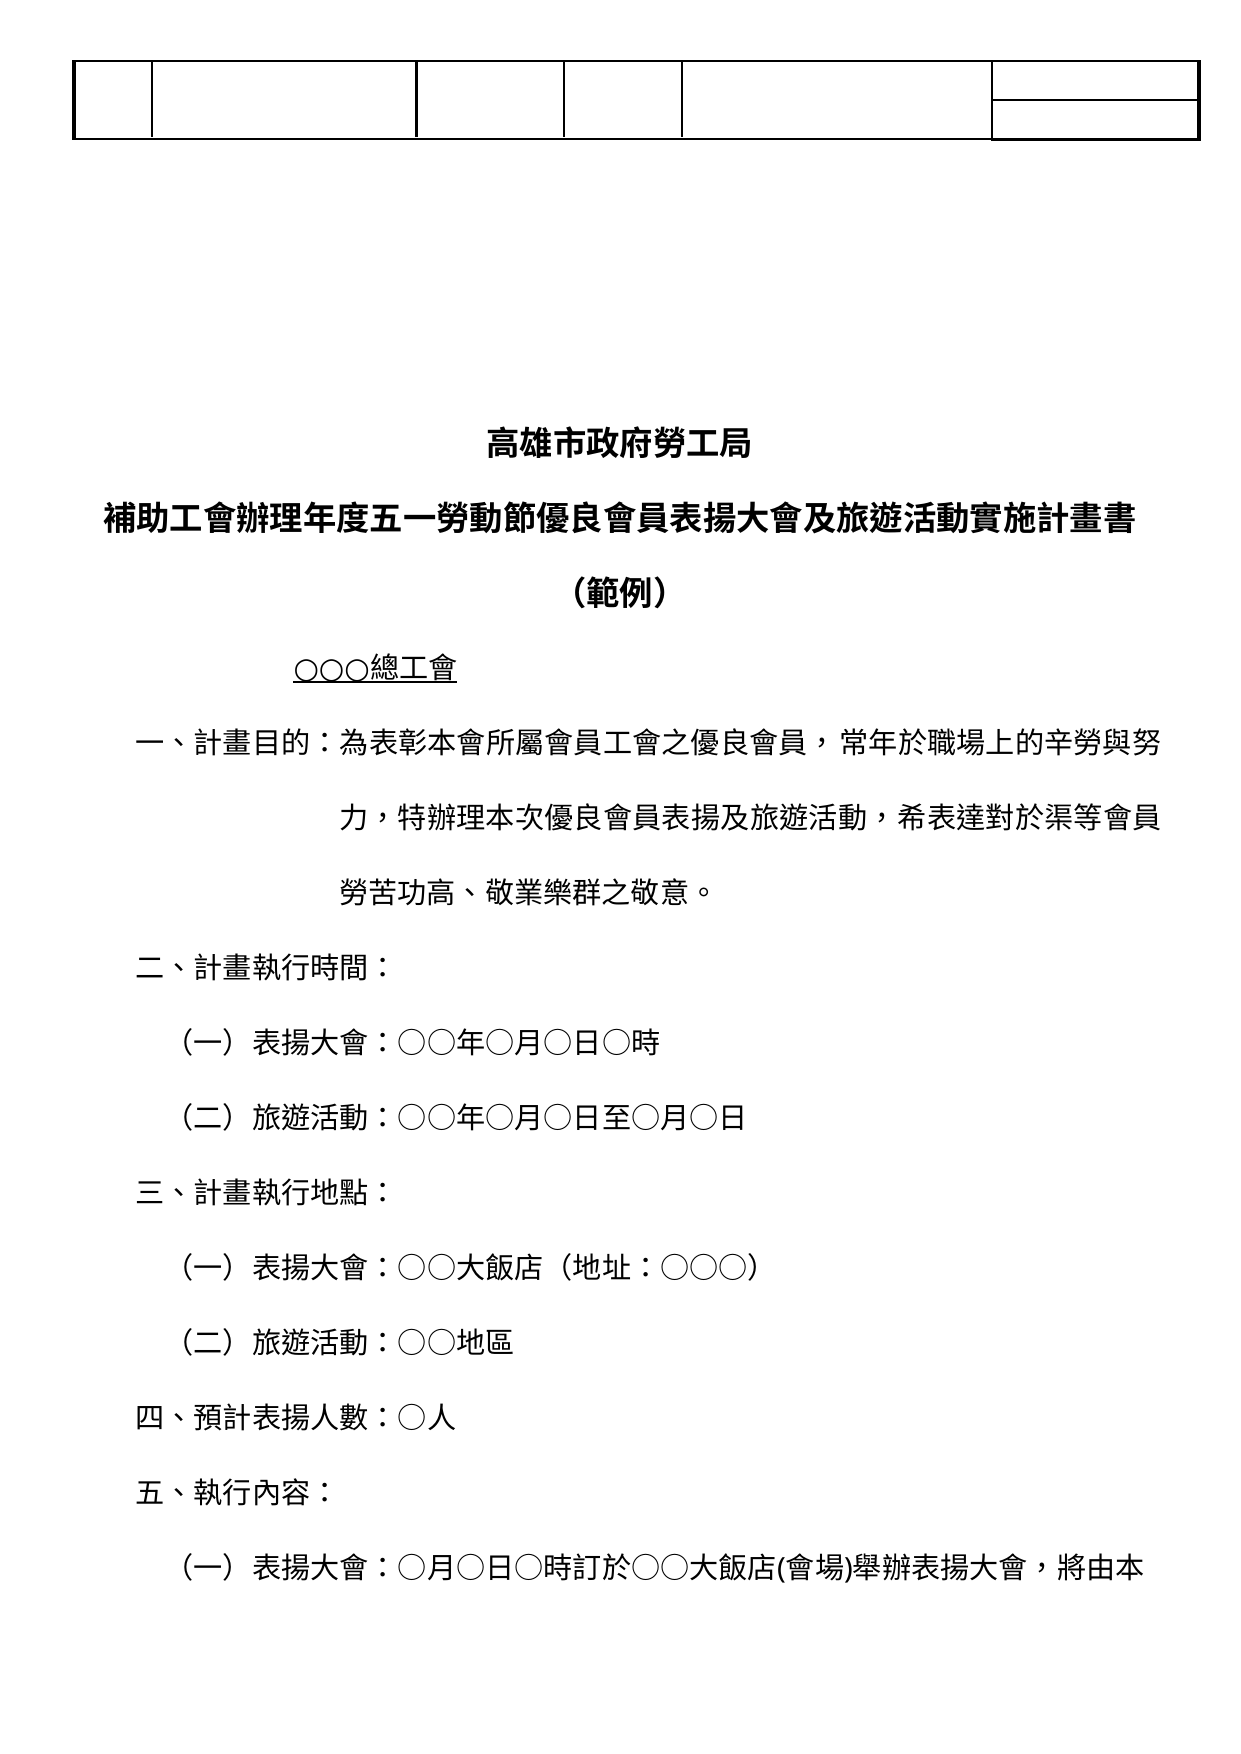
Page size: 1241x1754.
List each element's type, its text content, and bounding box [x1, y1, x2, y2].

table_cell [416, 62, 564, 138]
table_cell [152, 62, 416, 138]
table_cell [993, 62, 1197, 99]
text （一）表揚大會：○月○日○時訂於○○大飯店(會場)舉辦表揚大會，將由本 [77, 1529, 1162, 1604]
text 高雄市政府勞工局 [77, 404, 1162, 479]
text （二）旅遊活動：○○年○月○日至○月○日 [77, 1079, 1162, 1154]
text 一、計畫目的：為表彰本會所屬會員工會之優良會員，常年於職場上的辛勞與努力，特辦理本次優良會員表揚及旅遊活動，希表達對於渠等會員勞苦功高、敬業樂群之敬意。 [135, 704, 1162, 929]
text （二）旅遊活動：○○地區 [77, 1304, 1162, 1379]
text ○○○總工會 [77, 629, 1162, 704]
text 三、計畫執行地點： [77, 1154, 1162, 1229]
table_cell [682, 62, 991, 138]
text 四、預計表揚人數：○人 [77, 1379, 1162, 1454]
table_cell [564, 62, 682, 138]
table_cell [993, 101, 1197, 138]
text 二、計畫執行時間： [77, 929, 1162, 1004]
text （一）表揚大會：○○年○月○日○時 [77, 1004, 1162, 1079]
text 五、執行內容： [77, 1454, 1162, 1529]
text （範例） [77, 554, 1162, 629]
table_cell [76, 62, 152, 138]
text （一）表揚大會：○○大飯店（地址：○○○） [77, 1229, 1162, 1304]
text 補助工會辦理年度五一勞動節優良會員表揚大會及旅遊活動實施計畫書 [77, 479, 1162, 554]
